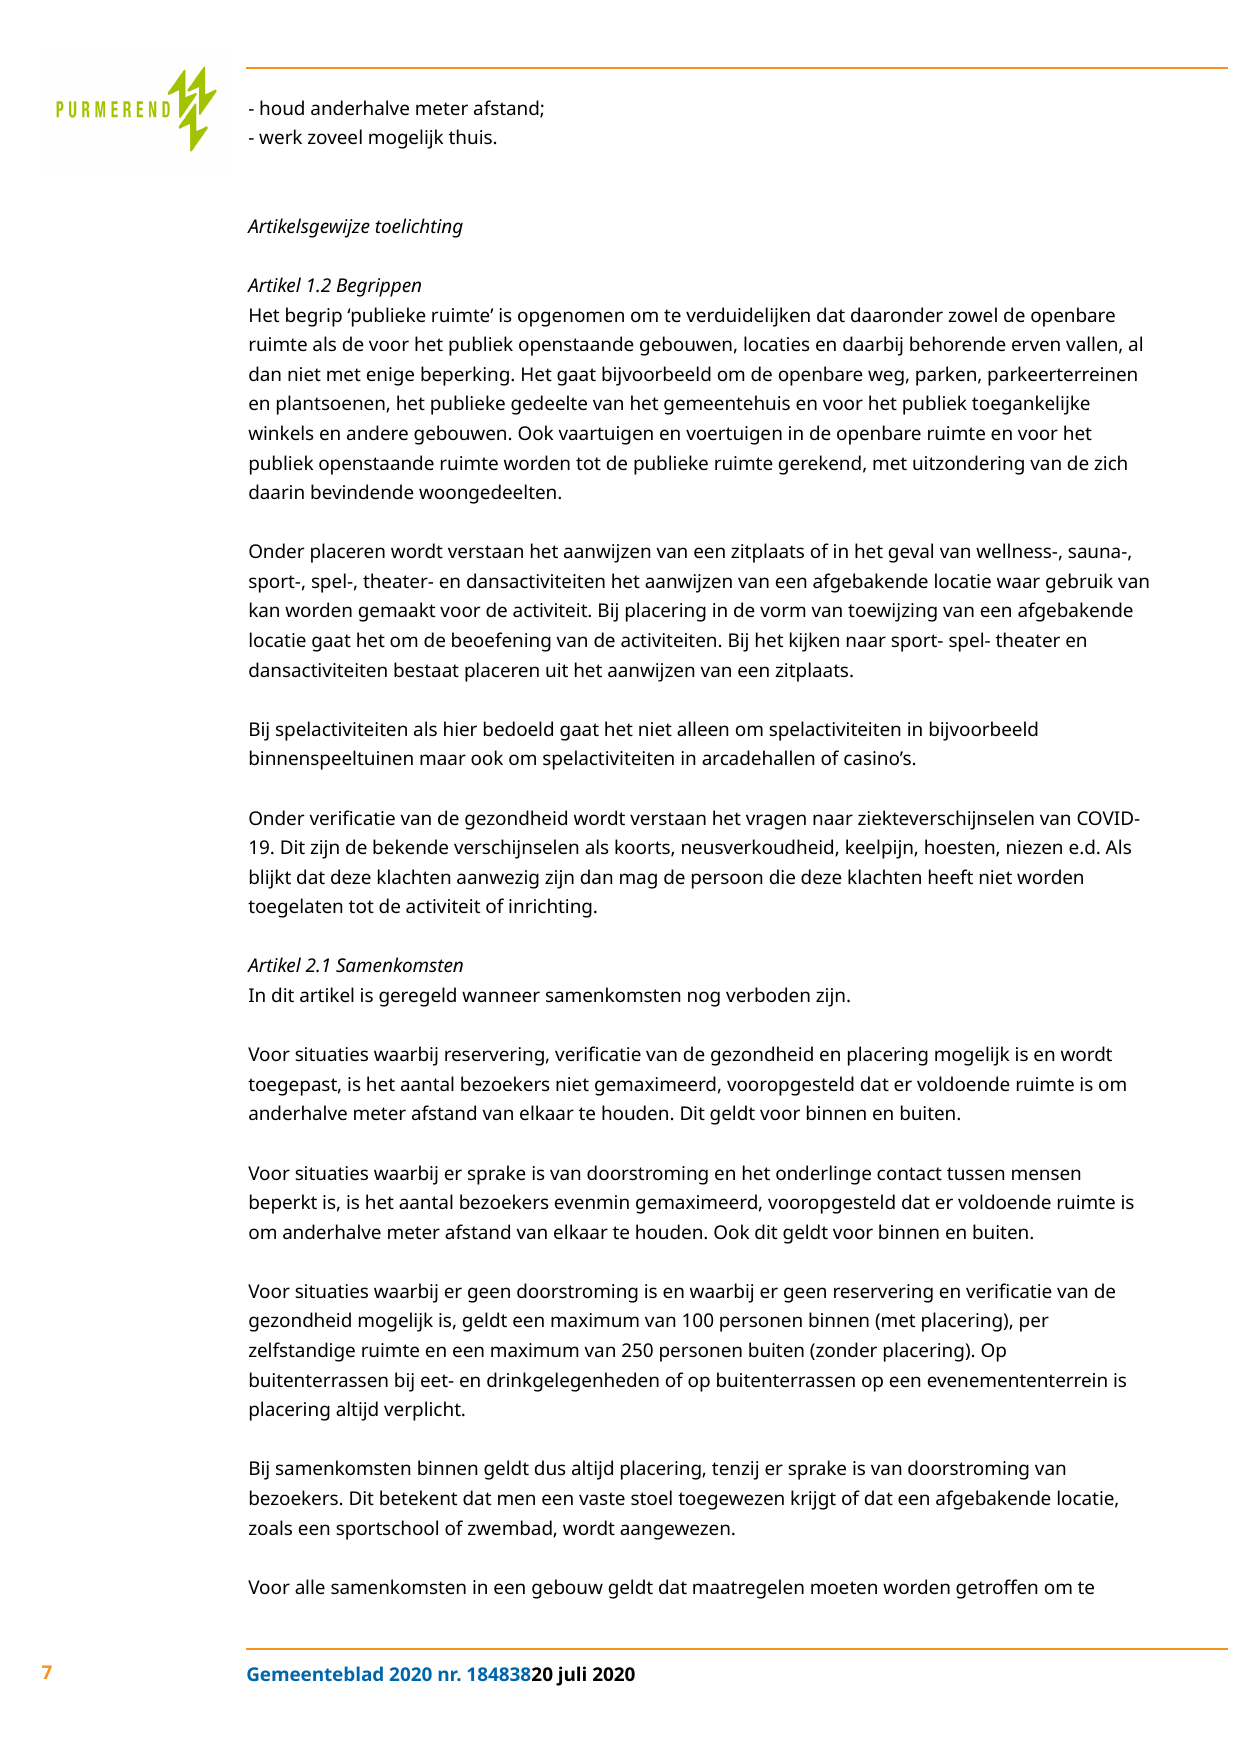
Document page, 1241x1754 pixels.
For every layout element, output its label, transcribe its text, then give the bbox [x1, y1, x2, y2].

text Voor situaties waarbij er geen doorstroming is en waarbij er geen reservering en verificatie van de gezondheid mogelijk is, geldt een maximum van 100 personen binnen (met placering), per zelfstandige ruimte en een maximum van 250 personen buiten (zonder placering). Op buitenterrassen bij eet- en drinkgelegenheden of op buitenterrassen op een evenemententerrein is placering altijd verplicht. [248, 1278, 1152, 1422]
text Voor situaties waarbij er sprake is van doorstroming en het onderlinge contact tussen mensen beperkt is, is het aantal bezoekers evenmin gemaximeerd, vooropgesteld dat er voldoende ruimte is om anderhalve meter afstand van elkaar te houden. Ook dit geldt voor binnen en buiten. [248, 1160, 1152, 1245]
text Artikel 1.2 Begrippen [248, 272, 1152, 298]
picture [41, 47, 231, 172]
text Bij samenkomsten binnen geldt dus altijd placering, tenzij er sprake is van doorstroming van bezoekers. Dit betekent dat men een vaste stoel toegewezen krijgt of dat een afgebakende locatie, zoals een sportschool of zwembad, wordt aangewezen. [248, 1456, 1152, 1541]
text Voor alle samenkomsten in een gebouw geldt dat maatregelen moeten worden getroffen om te [248, 1574, 1152, 1600]
text - houd anderhalve meter afstand; [248, 95, 1152, 121]
text - werk zoveel mogelijk thuis. [248, 124, 1152, 150]
text Bij spelactiviteiten als hier bedoeld gaat het niet alleen om spelactiviteiten in bijvoorbeeld binnenspeeltuinen maar ook om spelactiviteiten in arcadehallen of casino’s. [248, 716, 1152, 771]
text Het begrip ‘publieke ruimte’ is opgenomen om te verduidelijken dat daaronder zowel de openbare ruimte als de voor het publiek openstaande gebouwen, locaties en daarbij behorende erven vallen, al dan niet met enige beperking. Het gaat bijvoorbeeld om de openbare weg, parken, parkeerterreinen en plantsoenen, het publieke gedeelte van het gemeentehuis en voor het publiek toegankelijke winkels en andere gebouwen. Ook vaartuigen en voertuigen in de openbare ruimte en voor het publiek openstaande ruimte worden tot de publieke ruimte gerekend, met uitzondering van de zich daarin bevindende woongedeelten. [248, 302, 1152, 505]
text Voor situaties waarbij reservering, verificatie van de gezondheid en placering mogelijk is en wordt toegepast, is het aantal bezoekers niet gemaximeerd, vooropgesteld dat er voldoende ruimte is om anderhalve meter afstand van elkaar te houden. Dit geldt voor binnen en buiten. [248, 1041, 1152, 1126]
text Artikelsgewijze toelichting [248, 213, 1152, 239]
text In dit artikel is geregeld wanneer samenkomsten nog verboden zijn. [248, 982, 1152, 1008]
text Onder verificatie van de gezondheid wordt verstaan het vragen naar ziekteverschijnselen van COVID-19. Dit zijn de bekende verschijnselen als koorts, neusverkoudheid, keelpijn, hoesten, niezen e.d. Als blijkt dat deze klachten aanwezig zijn dan mag de persoon die deze klachten heeft niet worden toegelaten tot de activiteit of inrichting. [248, 805, 1152, 919]
text Onder placeren wordt verstaan het aanwijzen van een zitplaats of in het geval van wellness-, sauna-, sport-, spel-, theater- en dansactiviteiten het aanwijzen van een afgebakende locatie waar gebruik van kan worden gemaakt voor de activiteit. Bij placering in de vorm van toewijzing van een afgebakende locatie gaat het om de beoefening van de activiteiten. Bij het kijken naar sport- spel- theater en dansactiviteiten bestaat placeren uit het aanwijzen van een zitplaats. [248, 538, 1152, 683]
text Artikel 2.1 Samenkomsten [248, 953, 1152, 978]
